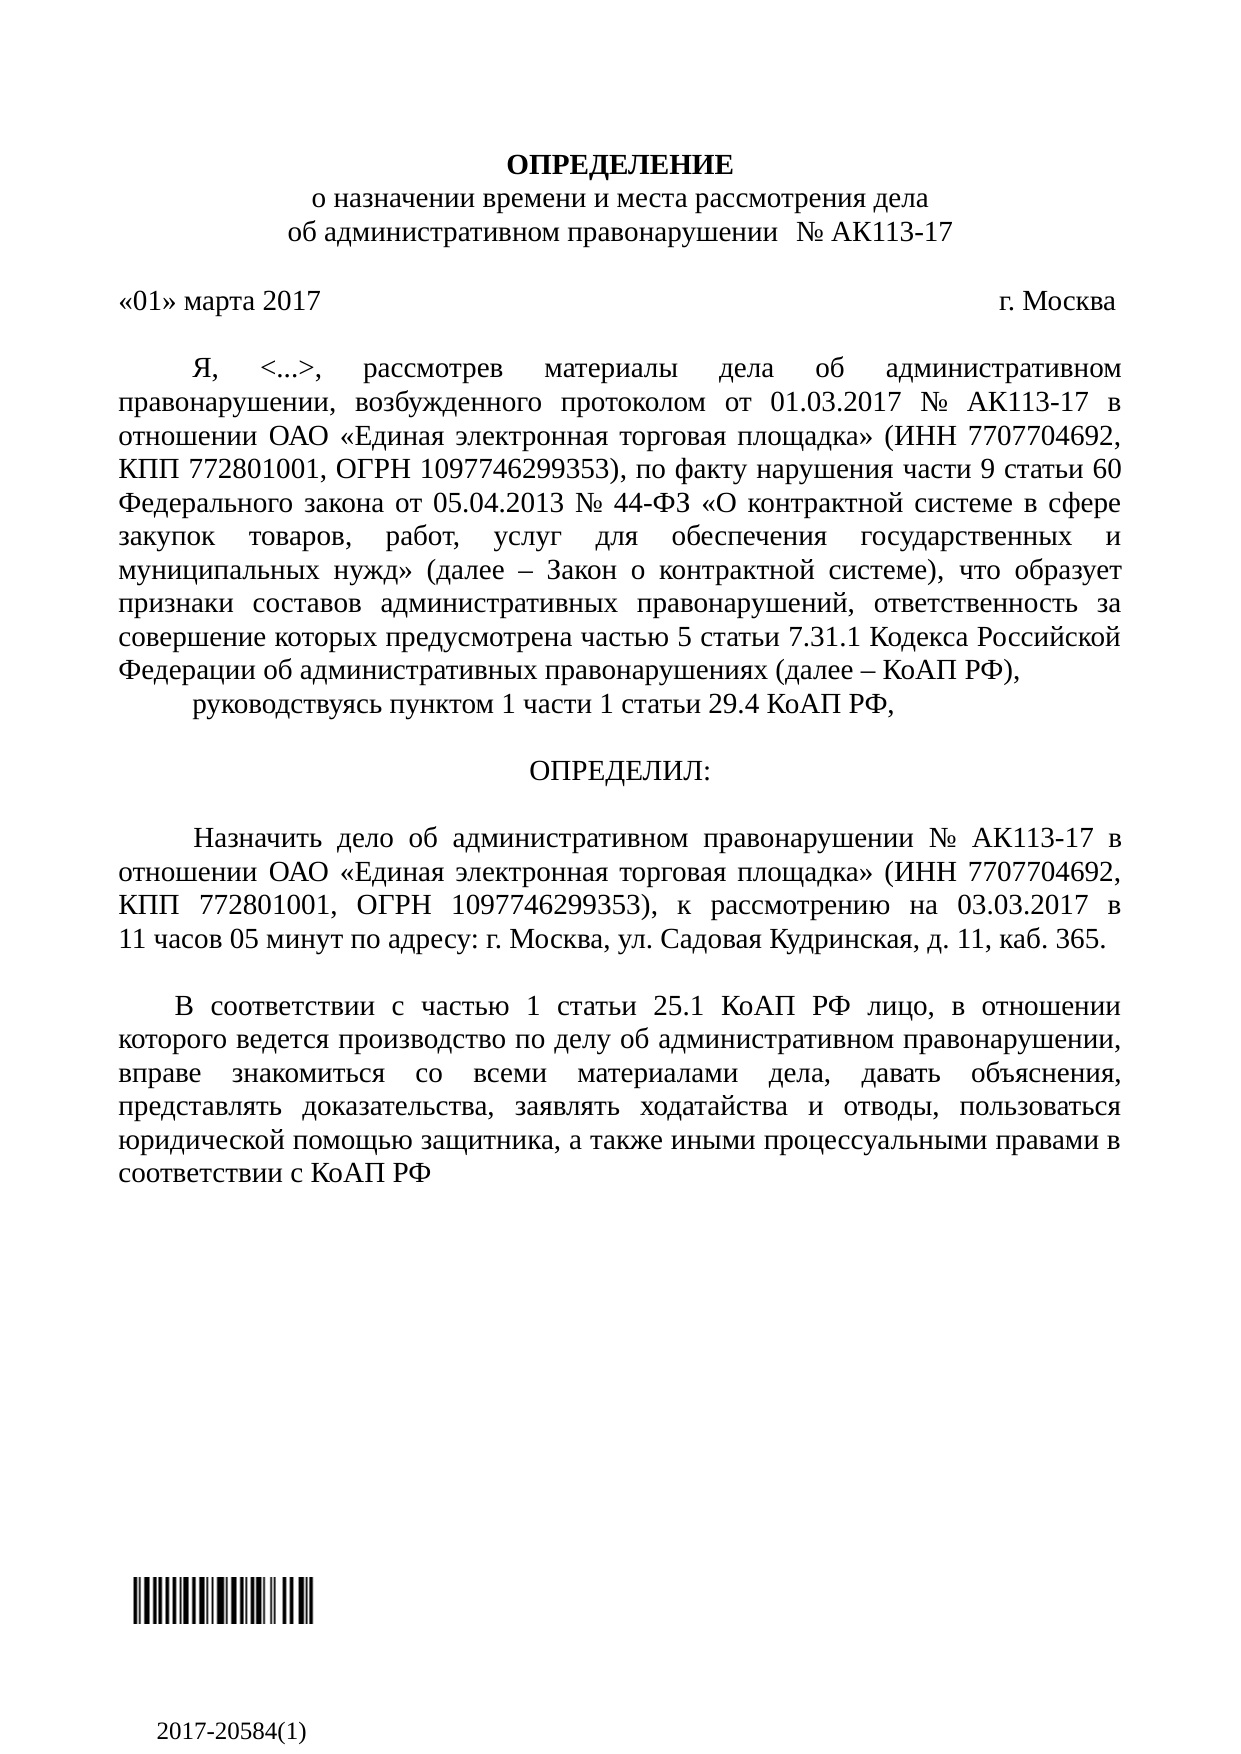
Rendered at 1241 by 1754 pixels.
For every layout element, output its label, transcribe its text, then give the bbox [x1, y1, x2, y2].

text ОПРЕДЕЛИЛ: [118, 753, 1122, 787]
text В соответствии с частью 1 статьи 25.1 КоАП РФ лицо, в отношении которого ведется производство по делу об административном правонарушении, вправе знакомиться со всеми материалами дела, давать объяснения, представлять доказательства, заявлять ходатайства и отводы, пользоваться юридической помощью защитника, а также иными процессуальными правами в соответствии с КоАП РФ [118, 988, 1122, 1189]
subtitle ОПРЕДЕЛЕНИЕ [118, 147, 1122, 180]
text о назначении времени и места рассмотрения дела [118, 180, 1122, 214]
text Назначить дело об административном правонарушении № АК113-17 в отношении ОАО «Единая электронная торговая площадка» (ИНН 7707704692, КПП 772801001, ОГРН 1097746299353), к рассмотрению на 03.03.2017 в 11 часов 05 минут по адресу: г. Москва, ул. Садовая Кудринская, д. 11, каб. 365. [118, 820, 1122, 954]
text «01» марта 2017 г. Москва [118, 283, 1122, 317]
text Я, <...>, рассмотрев материалы дела об административном правонарушении, возбужденного протоколом от 01.03.2017 № АК113-17 в отношении ОАО «Единая электронная торговая площадка» (ИНН 7707704692, КПП 772801001, ОГРН 1097746299353), по факту нарушения части 9 статьи 60 Федерального закона от 05.04.2013 № 44-ФЗ «О контрактной системе в сфере закупок товаров, работ, услуг для обеспечения государственных и муниципальных нужд» (далее – Закон о контрактной системе), что образует признаки составов административных правонарушений, ответственность за совершение которых предусмотрена частью 5 статьи 7.31.1 Кодекса Российской Федерации об административных правонарушениях (далее – КоАП РФ), [118, 351, 1122, 686]
text об административном правонарушении № АК113-17 [118, 214, 1122, 250]
text руководствуясь пунктом 1 части 1 статьи 29.4 КоАП РФ, [118, 686, 1122, 719]
picture [118, 1577, 331, 1624]
